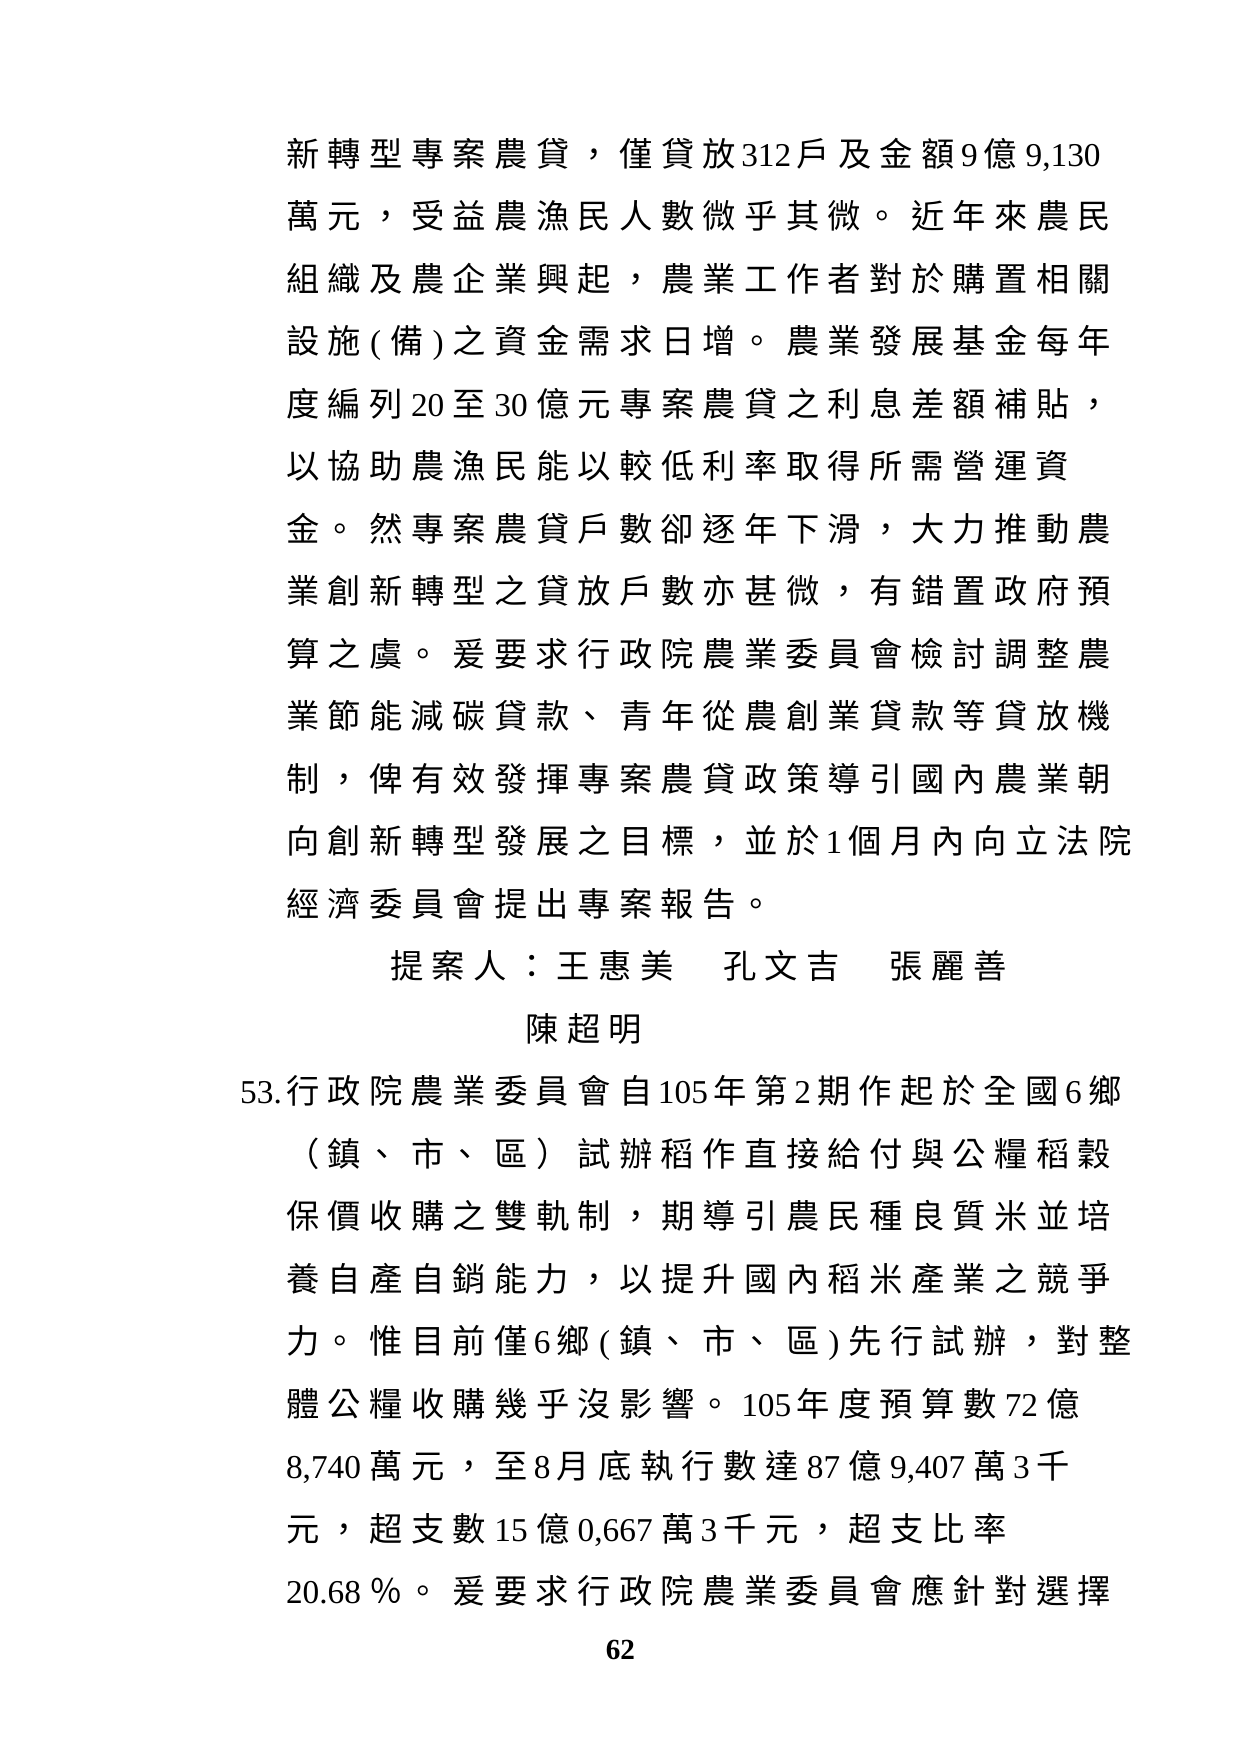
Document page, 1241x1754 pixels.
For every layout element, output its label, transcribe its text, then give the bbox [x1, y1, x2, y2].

text 提案人：王惠美 孔文吉 張麗善 陳超明 [382, 923, 1032, 1048]
list 行政院農業委員會自105年第2期作起於全國6鄉（鎮、市、區）試辦稻作直接給付與公糧稻穀保價收購之雙軌制，期導引農民種良質米並培養自產自銷能力，以提升國內稻米產業之競爭力。惟目前僅6鄉(鎮、市、區)先行試辦，對整體公糧收購幾乎沒影響。105年度預算數72億8,740萬元，至8月底執行數達87億9,407萬3千元，超支數15億0,667萬3千元，超支比率20.68％。爰要求行政院農業委員會應針對選擇 [231, 1048, 1136, 1610]
list 新轉型專案農貸，僅貸放312戶及金額9億9,130萬元，受益農漁民人數微乎其微。近年來農民組織及農企業興起，農業工作者對於購置相關設施(備)之資金需求日增。農業發展基金每年度編列20至30億元專案農貸之利息差額補貼，以協助農漁民能以較低利率取得所需營運資金。然專案農貸戶數卻逐年下滑，大力推動農業創新轉型之貸放戶數亦甚微，有錯置政府預算之虞。爰要求行政院農業委員會檢討調整農業節能減碳貸款、青年從農創業貸款等貸放機制，俾有效發揮專案農貸政策導引國內農業朝向創新轉型發展之目標，並於1個月內向立法院經濟委員會提出專案報告。 [231, 110, 1136, 923]
